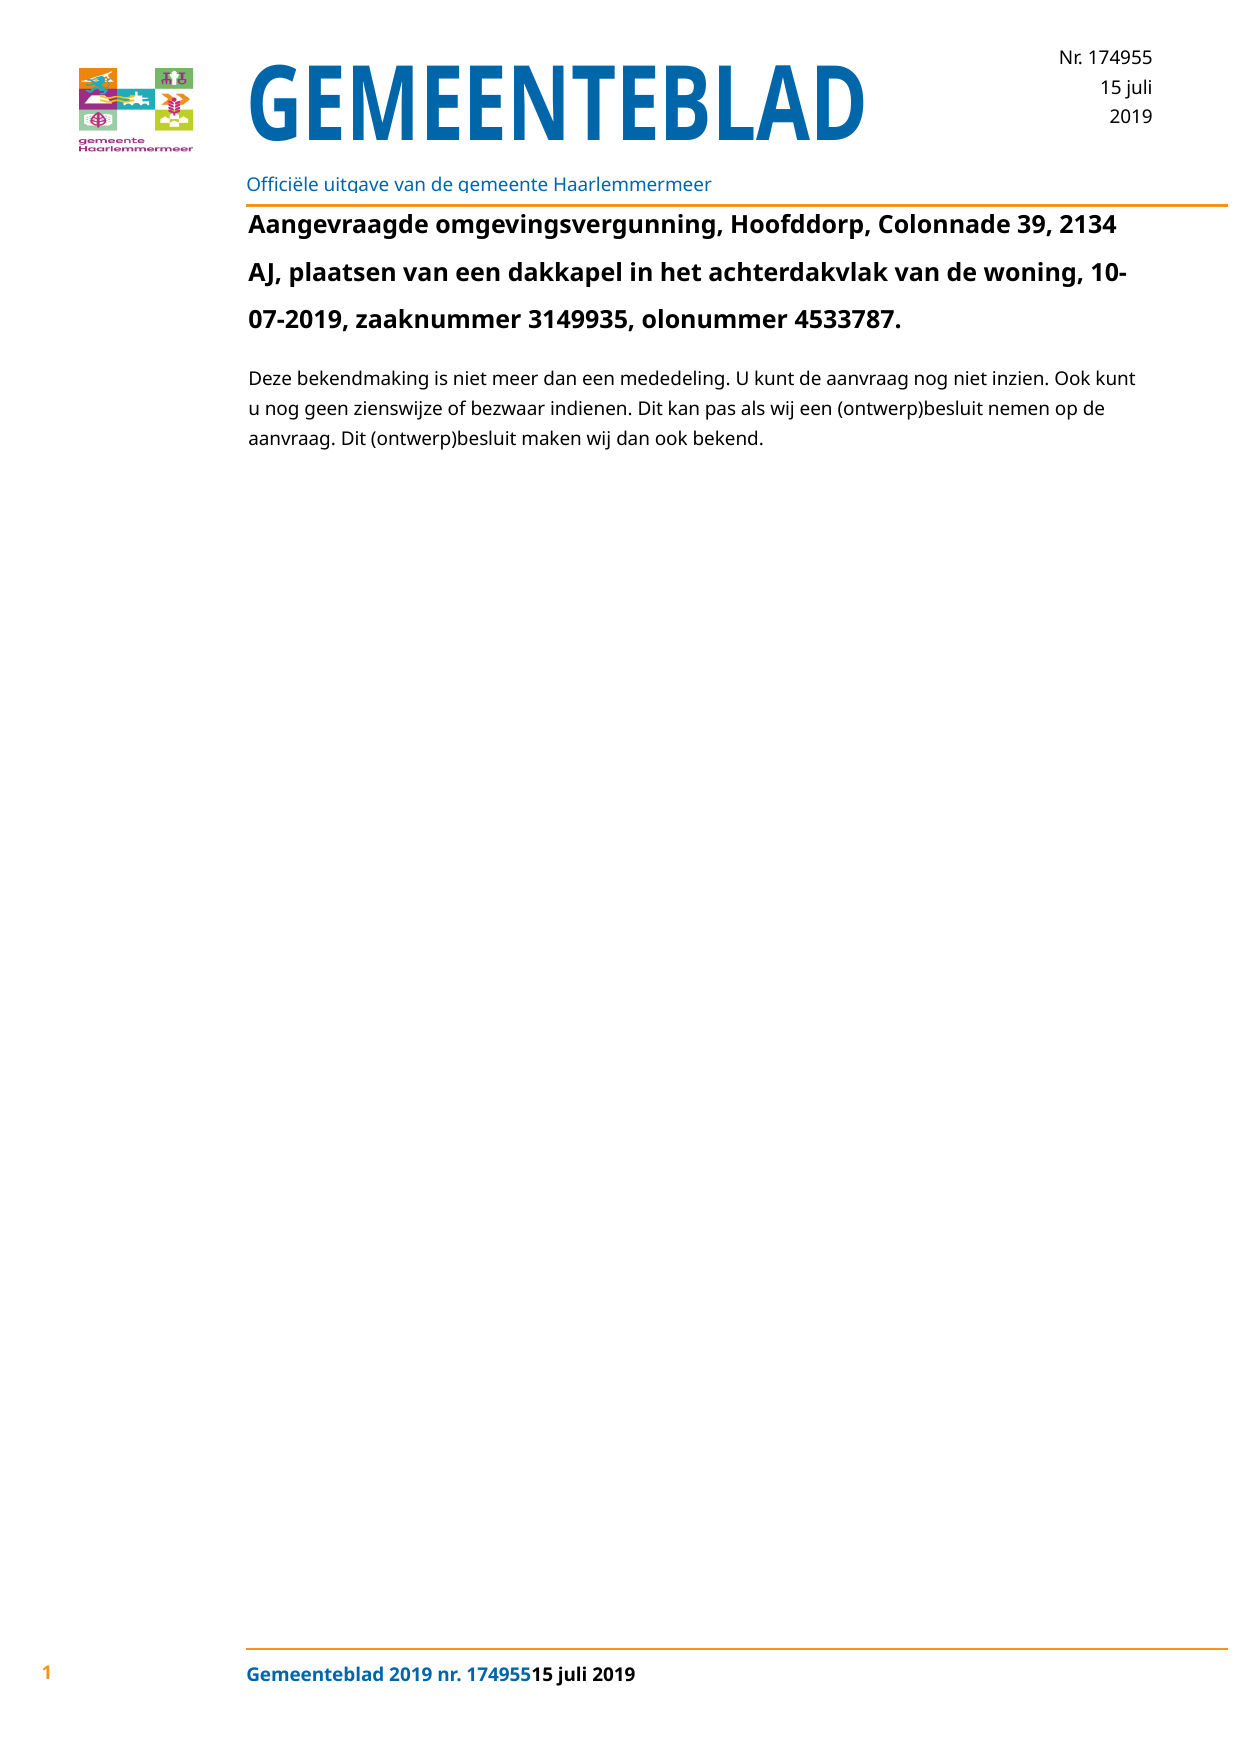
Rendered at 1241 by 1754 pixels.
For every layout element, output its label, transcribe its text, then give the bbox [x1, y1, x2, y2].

text Deze bekendmaking is niet meer dan een mededeling. U kunt de aanvraag nog niet inzien. Ook kunt u nog geen zienswijze of bezwaar indienen. Dit kan pas als wij een (ontwerp)besluit nemen op de aanvraag. Dit (ontwerp)besluit maken wij dan ook bekend. [248, 366, 1152, 450]
text Aangevraagde omgevingsvergunning, Hoofddorp, Colonnade 39, 2134 AJ, plaatsen van een dakkapel in het achterdakvlak van de woning, 10-07-2019, zaaknummer 3149935, olonummer 4533787. [248, 207, 1152, 336]
picture [41, 47, 231, 172]
